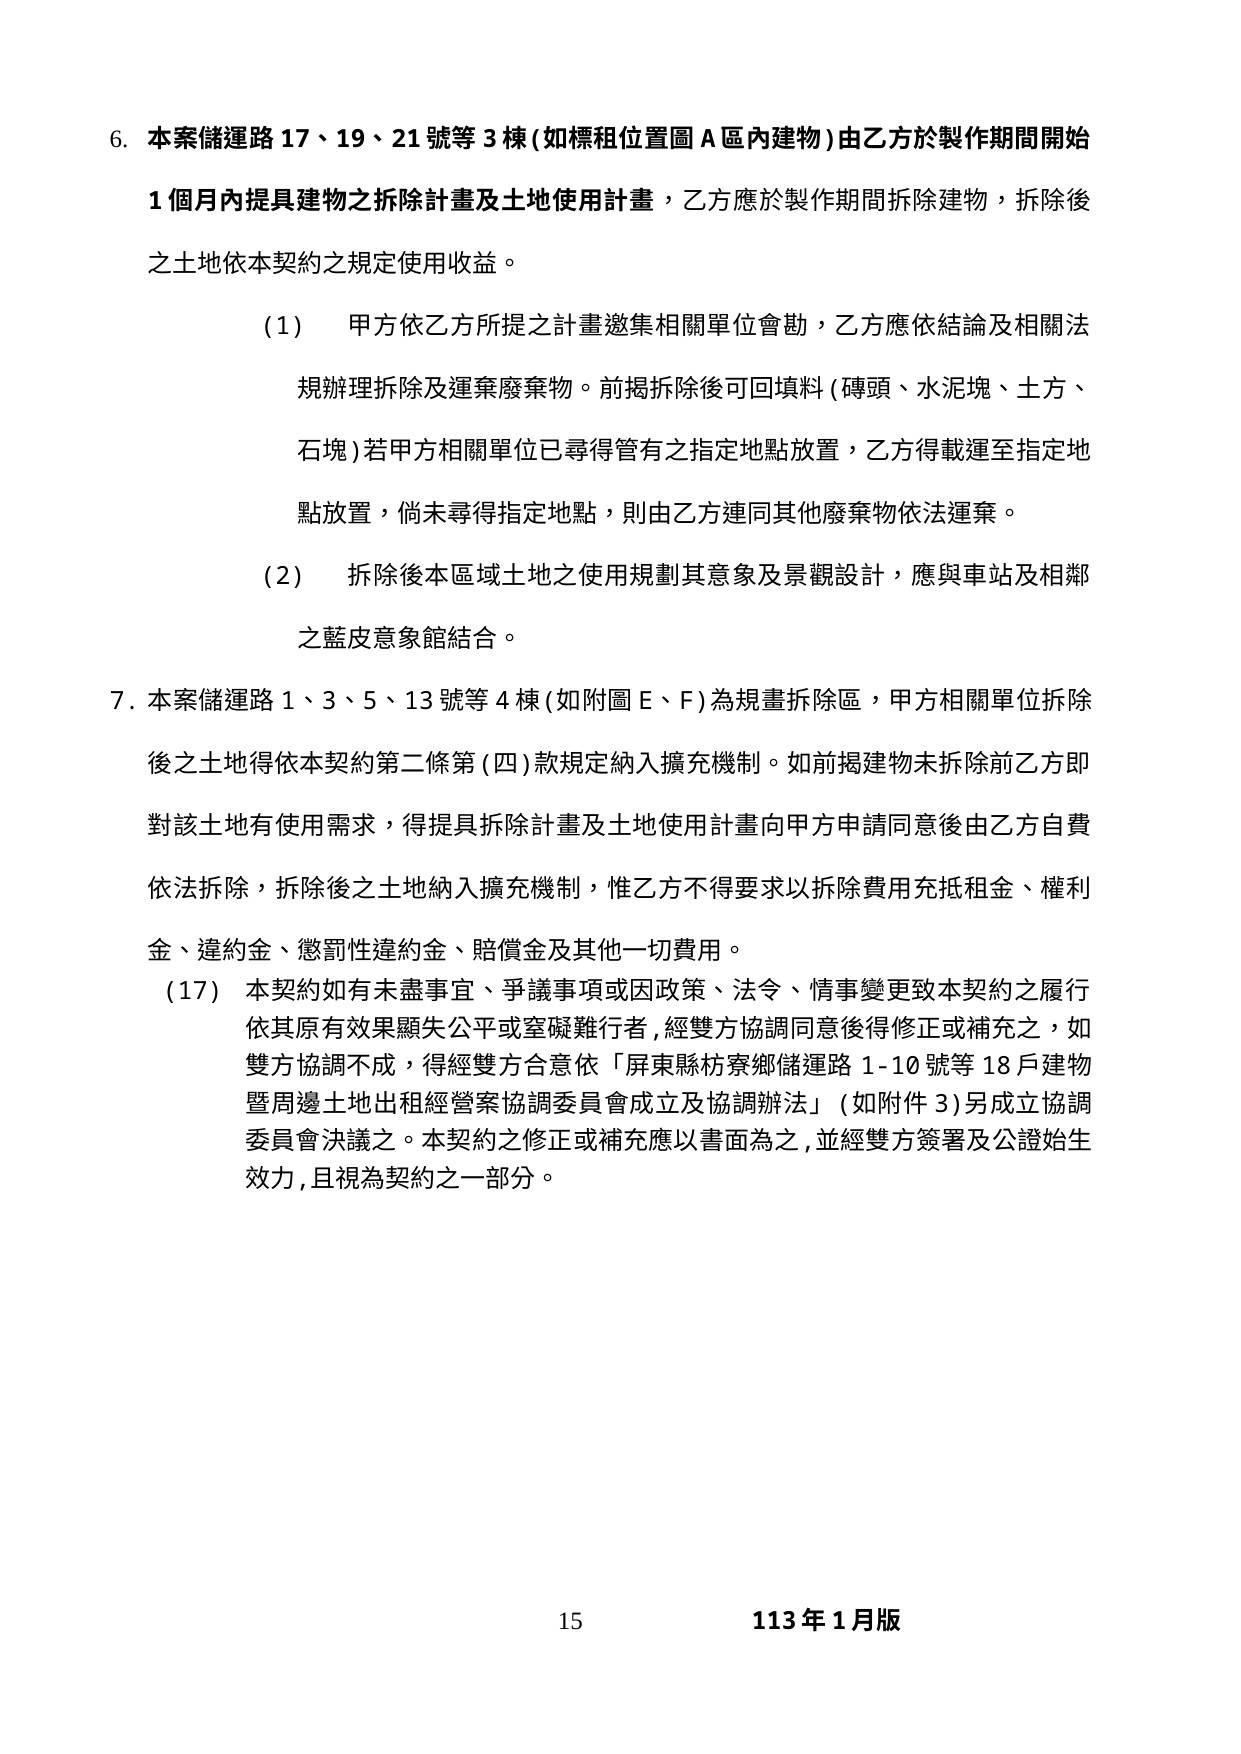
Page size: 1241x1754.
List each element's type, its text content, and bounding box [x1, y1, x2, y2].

list 本契約如有未盡事宜、爭議事項或因政策、法令、情事變更致本契約之履行依其原有效果顯失公平或窒礙難行者,經雙方協調同意後得修正或補充之，如雙方協調不成，得經雙方合意依「屏東縣枋寮鄉儲運路1-10號等18戶建物暨周邊土地出租經營案協調委員會成立及協調辦法」(如附件3)另成立協調委員會決議之。本契約之修正或補充應以書面為之,並經雙方簽署及公證始生效力,且視為契約之一部分。 [162, 969, 1092, 1194]
list 拆除後本區域土地之使用規劃其意象及景觀設計，應與車站及相鄰之藍皮意象館結合。 [260, 532, 1092, 657]
list 本案儲運路1、3、5、13號等4棟(如附圖E、F)為規畫拆除區，甲方相關單位拆除後之土地得依本契約第二條第(四)款規定納入擴充機制。如前揭建物未拆除前乙方即對該土地有使用需求，得提具拆除計畫及土地使用計畫向甲方申請同意後由乙方自費依法拆除，拆除後之土地納入擴充機制，惟乙方不得要求以拆除費用充抵租金、權利金、違約金、懲罰性違約金、賠償金及其他一切費用。 [109, 657, 1092, 969]
list 甲方依乙方所提之計畫邀集相關單位會勘，乙方應依結論及相關法規辦理拆除及運棄廢棄物。前揭拆除後可回填料(磚頭、水泥塊、土方、石塊)若甲方相關單位已尋得管有之指定地點放置，乙方得載運至指定地點放置，倘未尋得指定地點，則由乙方連同其他廢棄物依法運棄。 [260, 282, 1092, 532]
list 本案儲運路17、19、21號等3棟(如標租位置圖A區內建物)由乙方於製作期間開始1個月內提具建物之拆除計畫及土地使用計畫，乙方應於製作期間拆除建物，拆除後之土地依本契約之規定使用收益。 [109, 94, 1092, 282]
